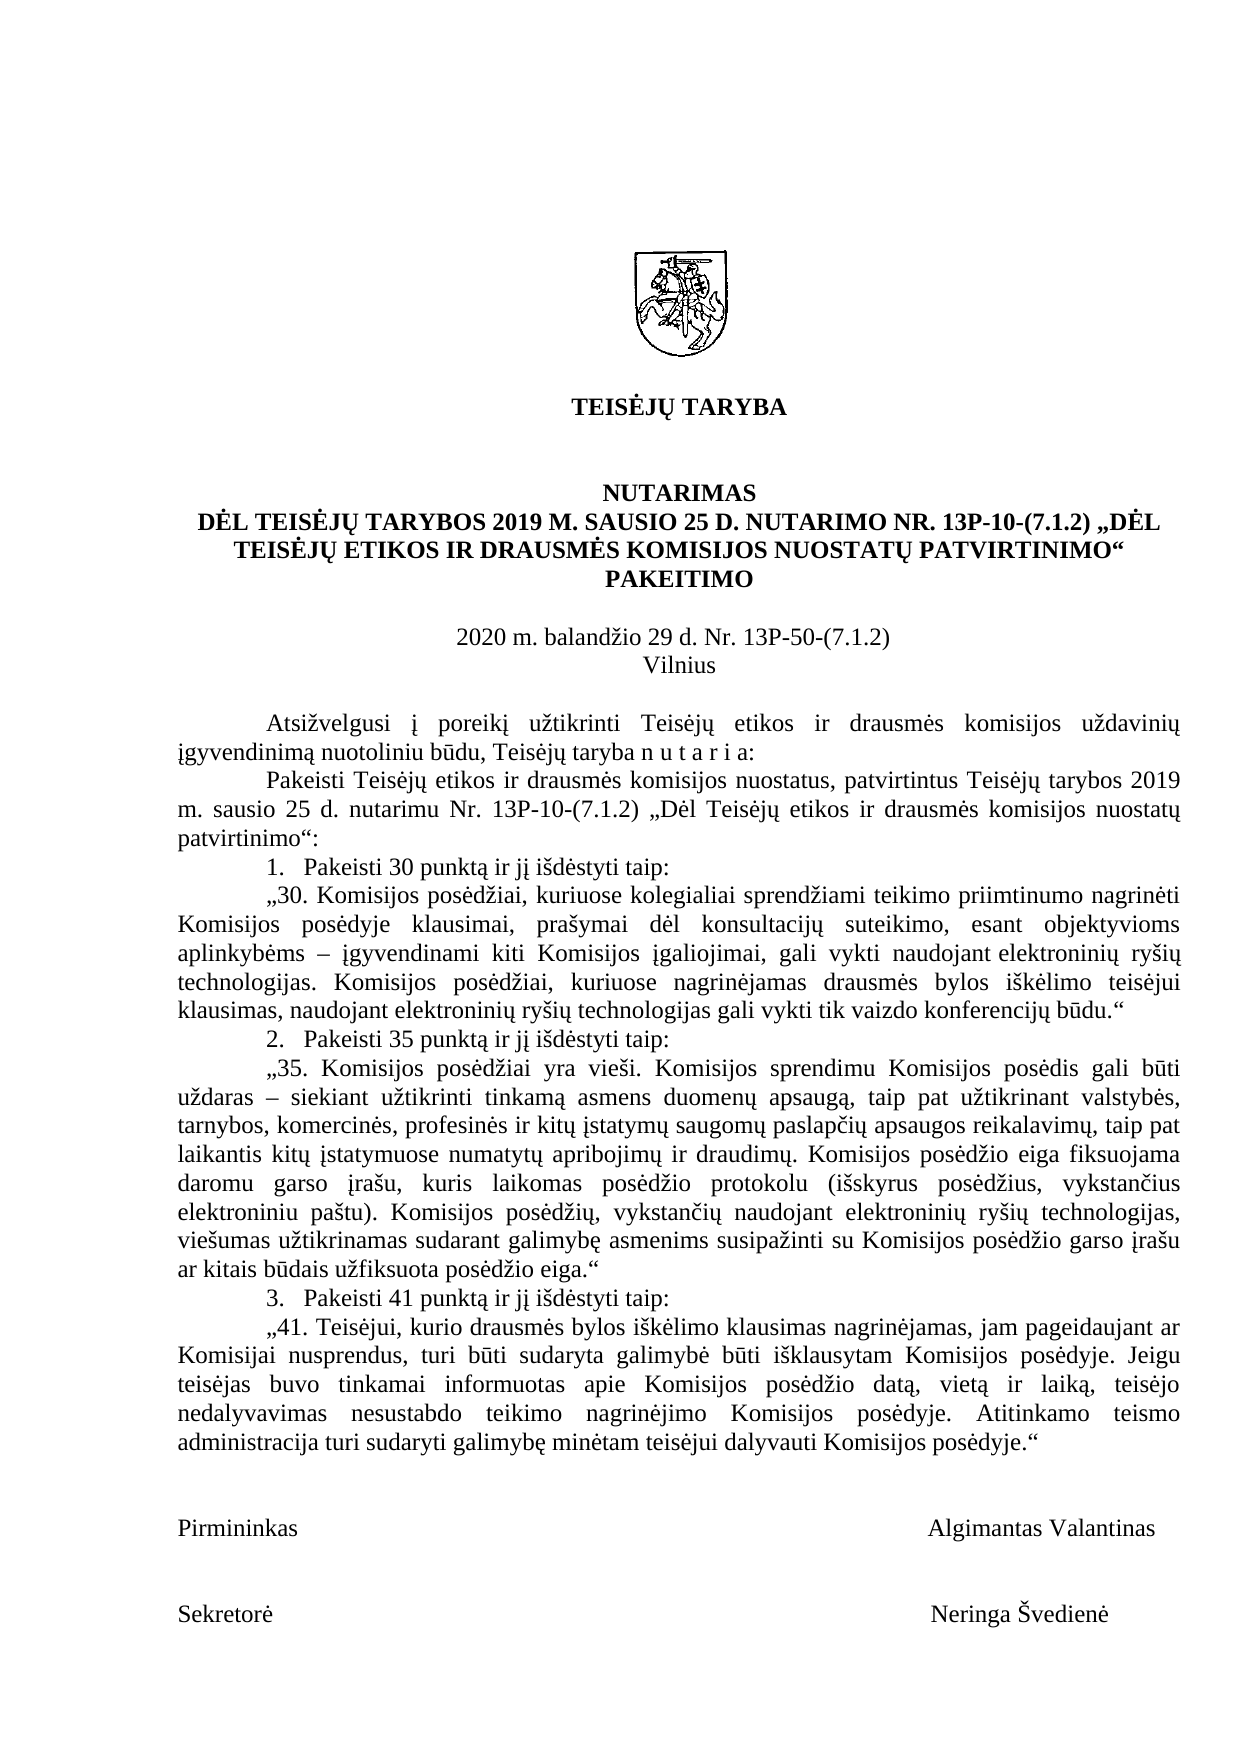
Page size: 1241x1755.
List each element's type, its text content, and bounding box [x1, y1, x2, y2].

text Pirmininkas Algimantas Valantinas [177, 1513, 1181, 1542]
text DĖL TEISĖJŲ TARYBOS 2019 M. SAUSIO 25 D. NUTARIMO NR. 13P-10-(7.1.2) „DĖL TEISĖJŲ ETIKOS IR DRAUSMĖS KOMISIJOS NUOSTATŲ PATVIRTINIMO“ PAKEITIMO [177, 507, 1181, 593]
text 3. Pakeisti 41 punktą ir jį išdėstyti taip: [266, 1283, 1181, 1312]
text Atsižvelgusi į poreikį užtikrinti Teisėjų etikos ir drausmės komisijos uždavinių įgyvendinimą nuotoliniu būdu, Teisėjų taryba n u t a r i a: [177, 708, 1181, 766]
text Pakeisti Teisėjų etikos ir drausmės komisijos nuostatus, patvirtintus Teisėjų tarybos 2019 m. sausio 25 d. nutarimu Nr. 13P-10-(7.1.2) „Dėl Teisėjų etikos ir drausmės komisijos nuostatų patvirtinimo“: [177, 766, 1181, 852]
text „35. Komisijos posėdžiai yra vieši. Komisijos sprendimu Komisijos posėdis gali būti uždaras – siekiant užtikrinti tinkamą asmens duomenų apsaugą, taip pat užtikrinant valstybės, tarnybos, komercinės, profesinės ir kitų įstatymų saugomų paslapčių apsaugos reikalavimų, taip pat laikantis kitų įstatymuose numatytų apribojimų ir draudimų. Komisijos posėdžio eiga fiksuojama daromu garso įrašu, kuris laikomas posėdžio protokolu (išskyrus posėdžius, vykstančius elektroniniu paštu). Komisijos posėdžių, vykstančių naudojant elektroninių ryšių technologijas, viešumas užtikrinamas sudarant galimybę asmenims susipažinti su Komisijos posėdžio garso įrašu ar kitais būdais užfiksuota posėdžio eiga.“ [177, 1053, 1181, 1283]
text Vilnius [177, 651, 1181, 679]
text NUTARIMAS [177, 478, 1181, 507]
text „30. Komisijos posėdžiai, kuriuose kolegialiai sprendžiami teikimo priimtinumo nagrinėti Komisijos posėdyje klausimai, prašymai dėl konsultacijų suteikimo, esant objektyvioms aplinkybėms – įgyvendinami kiti Komisijos įgaliojimai, gali vykti naudojant elektroninių ryšių technologijas. Komisijos posėdžiai, kuriuose nagrinėjamas drausmės bylos iškėlimo teisėjui klausimas, naudojant elektroninių ryšių technologijas gali vykti tik vaizdo konferencijų būdu.“ [177, 881, 1181, 1024]
text Sekretorė Neringa Švedienė [177, 1599, 1181, 1628]
text 1. Pakeisti 30 punktą ir jį išdėstyti taip: [266, 852, 1181, 881]
text 2. Pakeisti 35 punktą ir jį išdėstyti taip: [266, 1024, 1181, 1053]
text „41. Teisėjui, kurio drausmės bylos iškėlimo klausimas nagrinėjamas, jam pageidaujant ar Komisijai nusprendus, turi būti sudaryta galimybė būti išklausytam Komisijos posėdyje. Jeigu teisėjas buvo tinkamai informuotas apie Komisijos posėdžio datą, vietą ir laiką, teisėjo nedalyvavimas nesustabdo teikimo nagrinėjimo Komisijos posėdyje. Atitinkamo teismo administracija turi sudaryti galimybę minėtam teisėjui dalyvauti Komisijos posėdyje.“ [177, 1312, 1181, 1456]
text 2020 m. balandžio 29 d. Nr. 13P-50-(7.1.2) [177, 622, 1181, 651]
text TEISĖJŲ TARYBA [177, 392, 1181, 421]
